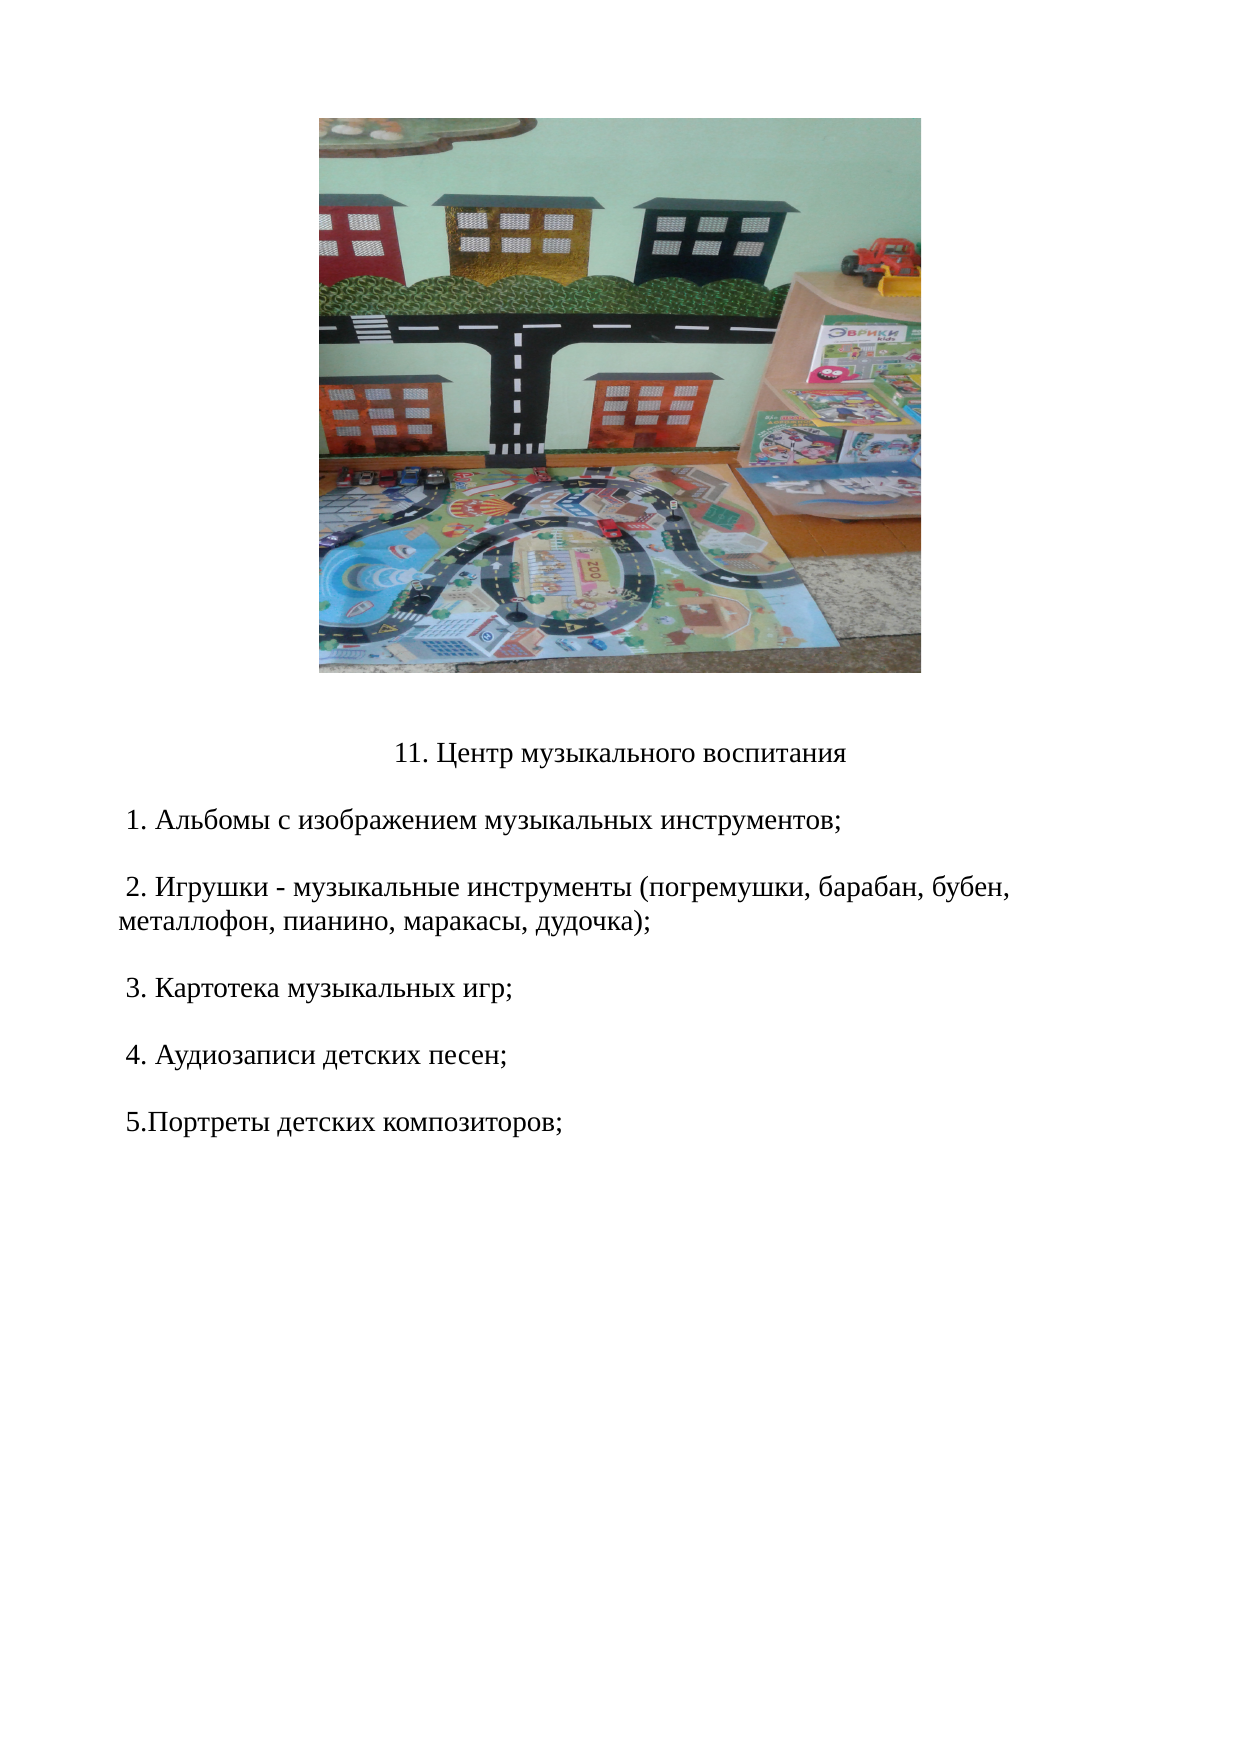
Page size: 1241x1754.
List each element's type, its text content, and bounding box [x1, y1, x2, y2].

text 11. Центр музыкального воспитания [118, 735, 1122, 769]
text 5.Портреты детских композиторов; [118, 1104, 1122, 1138]
text 1. Альбомы с изображением музыкальных инструментов; [118, 802, 1122, 836]
text 4. Аудиозаписи детских песен; [118, 1037, 1122, 1071]
text 2. Игрушки - музыкальные инструменты (погремушки, барабан, бубен, металлофон, пианино, маракасы, дудочка); [118, 869, 1122, 937]
text 3. Картотека музыкальных игр; [118, 970, 1122, 1004]
